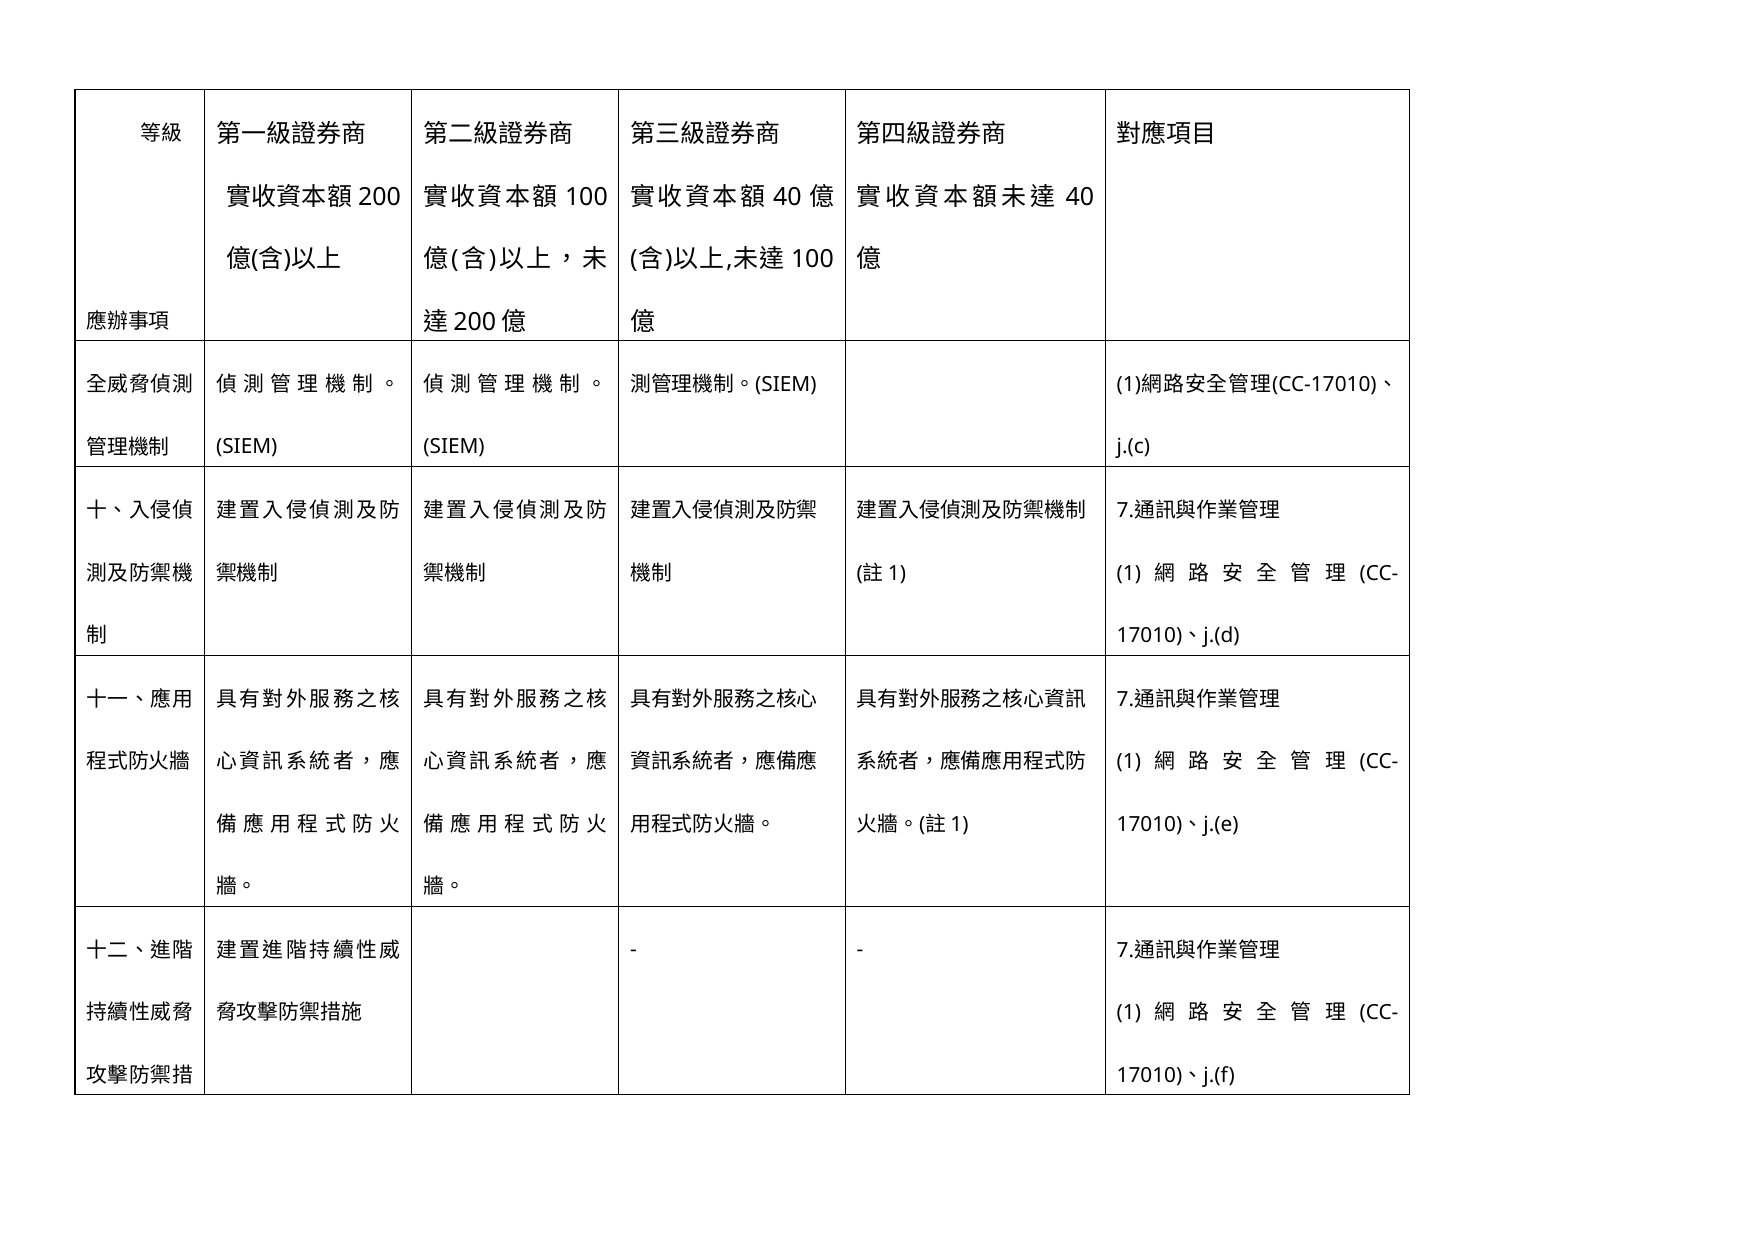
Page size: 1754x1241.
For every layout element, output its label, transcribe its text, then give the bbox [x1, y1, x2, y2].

table_cell 建置入侵偵測及防禦機制 [205, 467, 411, 654]
table_cell 十二、進階持續性威脅攻擊防禦措 [76, 907, 204, 1094]
table_header 等級 應辦事項 [76, 90, 204, 340]
table_cell 具有對外服務之核心資訊系統者，應備應用程式防火牆。(註1) [846, 656, 1105, 906]
table_cell 7.通訊與作業管理 (1)網路安全管理(CC-17010)、j.(d) [1106, 467, 1409, 654]
table_cell - [846, 341, 1105, 466]
table_header 對應項目 [1106, 90, 1409, 340]
table_header 第一級證券商 實收資本額200億(含)以上 [205, 90, 411, 340]
table_cell 具有對外服務之核心資訊系統者，應備應用程式防火牆。 [412, 656, 618, 906]
table_cell - [619, 907, 845, 1094]
table_cell 具有對外服務之核心資訊系統者，應備應用程式防火牆。 [205, 656, 411, 906]
table_cell 十一、應用程式防火牆 [76, 656, 204, 906]
table_cell (1)網路安全管理(CC-17010)、 j.(c) [1106, 341, 1409, 466]
table_cell 建置入侵偵測及防禦機制 [412, 467, 618, 654]
table_header 第二級證券商 實收資本額100億(含)以上，未達200億 [412, 90, 618, 340]
table_cell 偵測管理機制。(SIEM) [412, 341, 618, 466]
table_cell 十、入侵偵測及防禦機制 [76, 467, 204, 654]
table_cell 7.通訊與作業管理 (1)網路安全管理(CC-17010)、j.(e) [1106, 656, 1409, 906]
table_header 第四級證券商 實收資本額未達40億 [846, 90, 1105, 340]
table_cell 7.通訊與作業管理 (1)網路安全管理(CC-17010)、j.(f) [1106, 907, 1409, 1094]
table_cell 建置入侵偵測及防禦機制(註1) [846, 467, 1105, 654]
table_cell 建置入侵偵測及防禦機制 [619, 467, 845, 654]
table_cell 具有對外服務之核心資訊系統者，應備應用程式防火牆。 [619, 656, 845, 906]
table_cell 測管理機制。(SIEM) [619, 341, 845, 466]
table_cell - [846, 907, 1105, 1094]
table_cell [412, 907, 618, 1094]
table_cell 建置進階持續性威脅攻擊防禦措施 [205, 907, 411, 1094]
table_cell 偵測管理機制。(SIEM) [205, 341, 411, 466]
table_cell 全威脅偵測管理機制 [76, 341, 204, 466]
table_header 第三級證券商 實收資本額40億(含)以上,未達100億 [619, 90, 845, 340]
